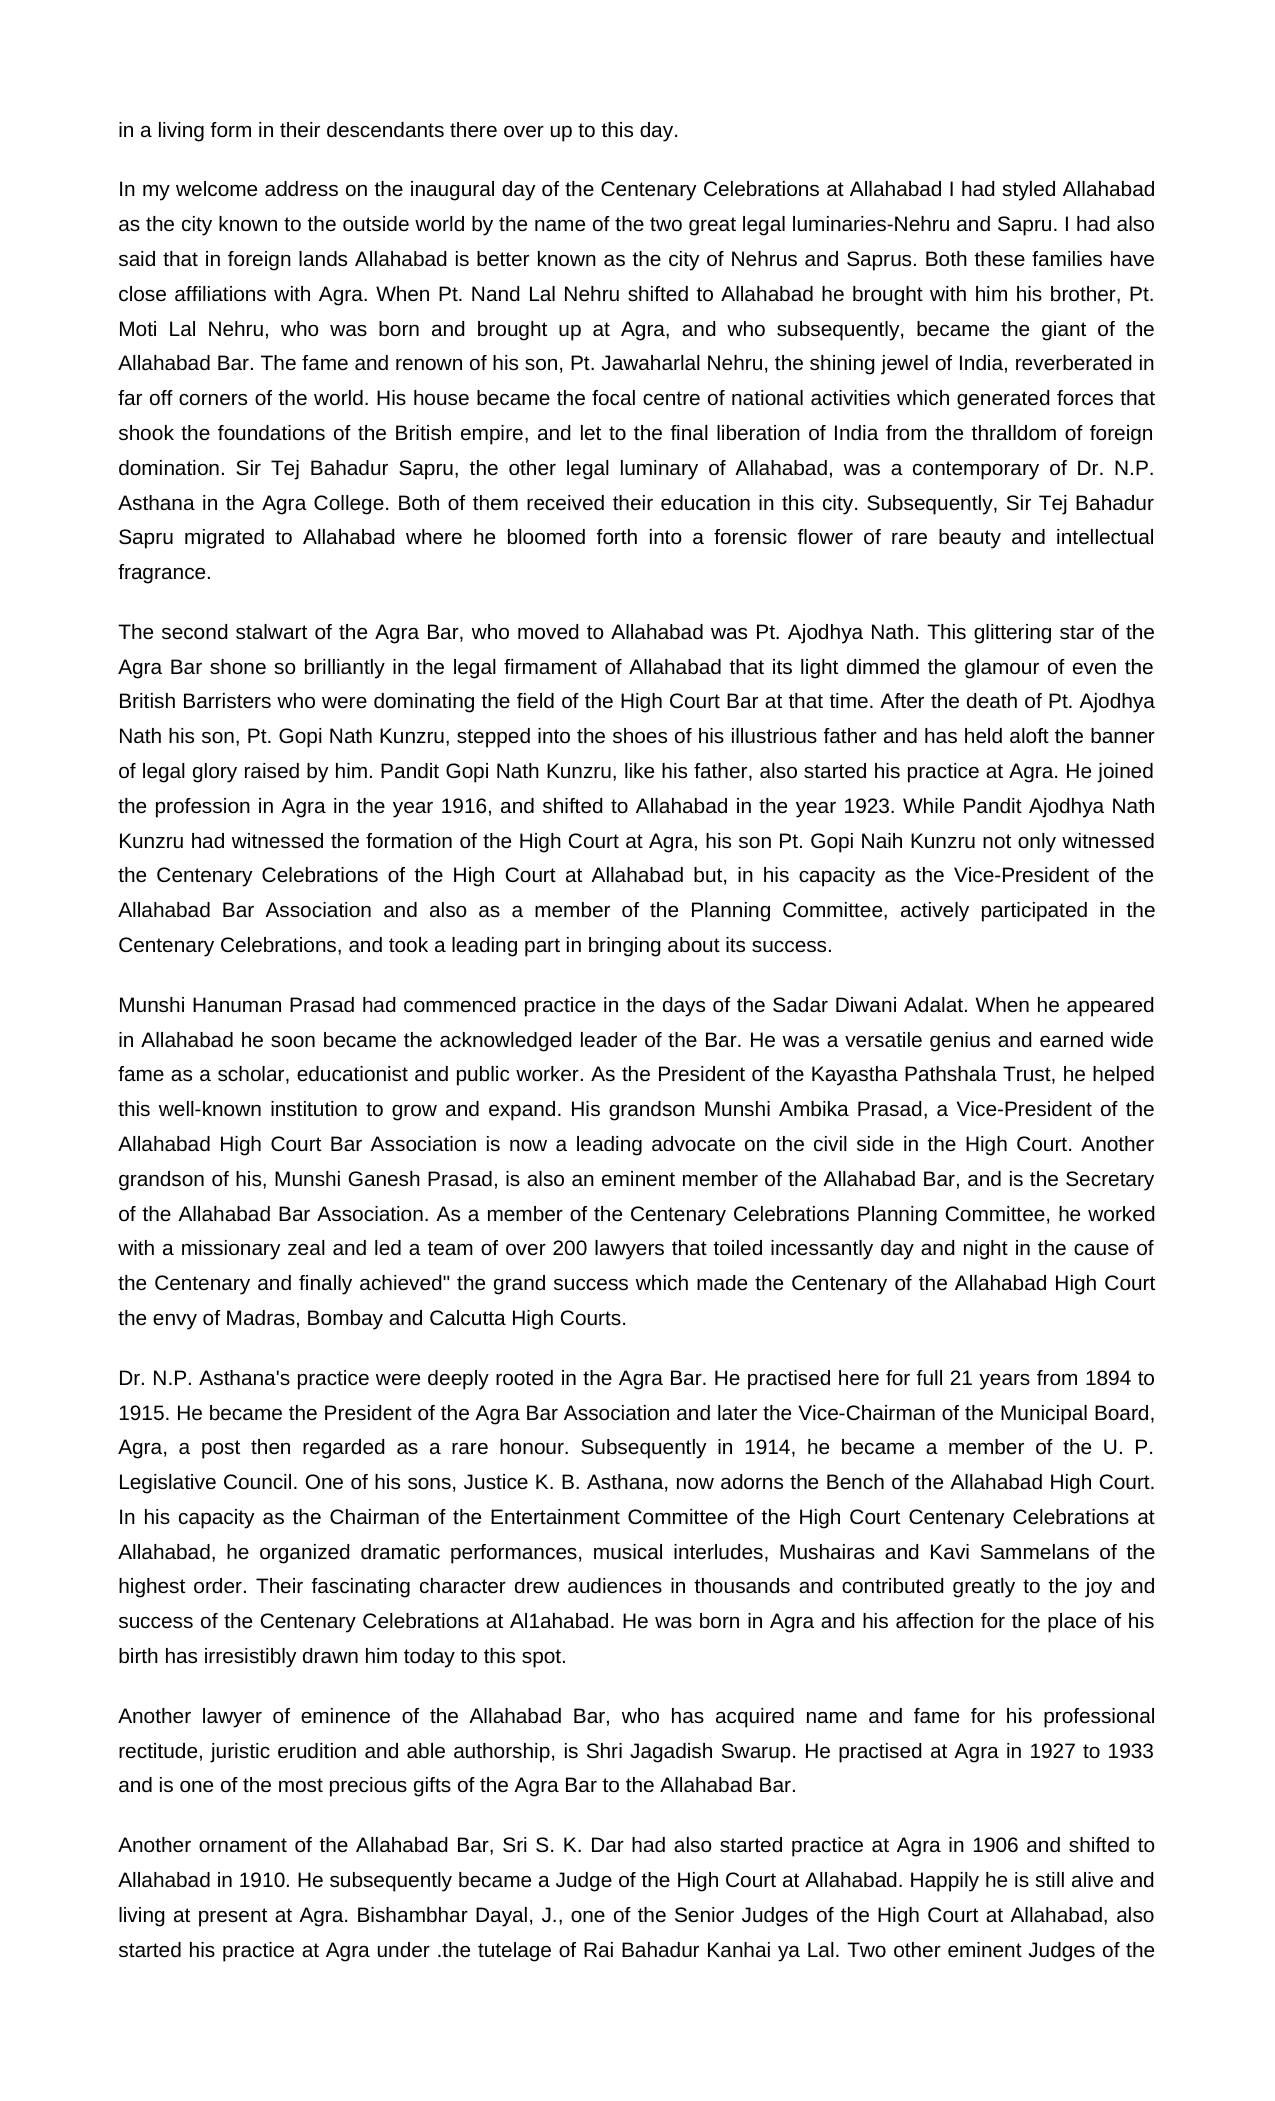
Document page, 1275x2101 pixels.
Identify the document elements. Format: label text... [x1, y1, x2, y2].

text Dr. N.P. Asthana's practice were deeply rooted in the Agra Bar. He practised here for full 21 years from 1894 to 1915. He became the President of the Agra Bar Association and later the Vice-Chairman of the Municipal Board, Agra, a post then regarded as a rare honour. Subsequently in 1914, he became a member of the U. P. Legislative Council. One of his sons, Justice K. B. Asthana, now adorns the Bench of the Allahabad High Court. In his capacity as the Chairman of the Entertainment Committee of the High Court Centenary Celebrations at Allahabad, he organized dramatic performances, musical interludes, Mushairas and Kavi Sammelans of the highest order. Their fascinating character drew audiences in thousands and contributed greatly to the joy and success of the Centenary Celebrations at Al1ahabad. He was born in Agra and his affection for the place of his birth has irresistibly drawn him today to this spot. [118, 1366, 1157, 1668]
text Munshi Hanuman Prasad had commenced practice in the days of the Sadar Diwani Adalat. When he appeared in Allahabad he soon became the acknowledged leader of the Bar. He was a versatile genius and earned wide fame as a scholar, educationist and public worker. As the President of the Kayastha Pathshala Trust, he helped this well-known institution to grow and expand. His grandson Munshi Ambika Prasad, a Vice-President of the Allahabad High Court Bar Association is now a leading advocate on the civil side in the High Court. Another grandson of his, Munshi Ganesh Prasad, is also an eminent member of the Allahabad Bar, and is the Secretary of the Allahabad Bar Association. As a member of the Centenary Celebrations Planning Committee, he worked with a missionary zeal and led a team of over 200 lawyers that toiled incessantly day and night in the cause of the Centenary and finally achieved" the grand success which made the Centenary of the Allahabad High Court the envy of Madras, Bombay and Calcutta High Courts. [118, 993, 1157, 1330]
text in a living form in their descendants there over up to this day. [118, 118, 1157, 141]
text Another ornament of the Allahabad Bar, Sri S. K. Dar had also started practice at Agra in 1906 and shifted to Allahabad in 1910. He subsequently became a Judge of the High Court at Allahabad. Happily he is still alive and living at present at Agra. Bishambhar Dayal, J., one of the Senior Judges of the High Court at Allahabad, also started his practice at Agra under .the tutelage of Rai Bahadur Kanhai ya Lal. Two other eminent Judges of the [118, 1834, 1157, 1961]
text Another lawyer of eminence of the Allahabad Bar, who has acquired name and fame for his professional rectitude, juristic erudition and able authorship, is Shri Jagadish Swarup. He practised at Agra in 1927 to 1933 and is one of the most precious gifts of the Agra Bar to the Allahabad Bar. [118, 1704, 1157, 1797]
text The second stalwart of the Agra Bar, who moved to Allahabad was Pt. Ajodhya Nath. This glittering star of the Agra Bar shone so brilliantly in the legal firmament of Allahabad that its light dimmed the glamour of even the British Barristers who were dominating the field of the High Court Bar at that time. After the death of Pt. Ajodhya Nath his son, Pt. Gopi Nath Kunzru, stepped into the shoes of his illustrious father and has held aloft the banner of legal glory raised by him. Pandit Gopi Nath Kunzru, like his father, also started his practice at Agra. He joined the profession in Agra in the year 1916, and shifted to Allahabad in the year 1923. While Pandit Ajodhya Nath Kunzru had witnessed the formation of the High Court at Agra, his son Pt. Gopi Naih Kunzru not only witnessed the Centenary Celebrations of the High Court at Allahabad but, in his capacity as the Vice-President of the Allahabad Bar Association and also as a member of the Planning Committee, actively participated in the Centenary Celebrations, and took a leading part in bringing about its success. [118, 620, 1157, 957]
text In my welcome address on the inaugural day of the Centenary Celebrations at Allahabad I had styled Allahabad as the city known to the outside world by the name of the two great legal luminaries-Nehru and Sapru. I had also said that in foreign lands Allahabad is better known as the city of Nehrus and Saprus. Both these families have close affiliations with Agra. When Pt. Nand Lal Nehru shifted to Allahabad he brought with him his brother, Pt. Moti Lal Nehru, who was born and brought up at Agra, and who subsequently, became the giant of the Allahabad Bar. The fame and renown of his son, Pt. Jawaharlal Nehru, the shining jewel of India, reverberated in far off corners of the world. His house became the focal centre of national activities which generated forces that shook the foundations of the British empire, and let to the final liberation of India from the thralldom of foreign domination. Sir Tej Bahadur Sapru, the other legal luminary of Allahabad, was a contemporary of Dr. N.P. Asthana in the Agra College. Both of them received their education in this city. Subsequently, Sir Tej Bahadur Sapru migrated to Allahabad where he bloomed forth into a forensic flower of rare beauty and intellectual fragrance. [118, 178, 1157, 584]
